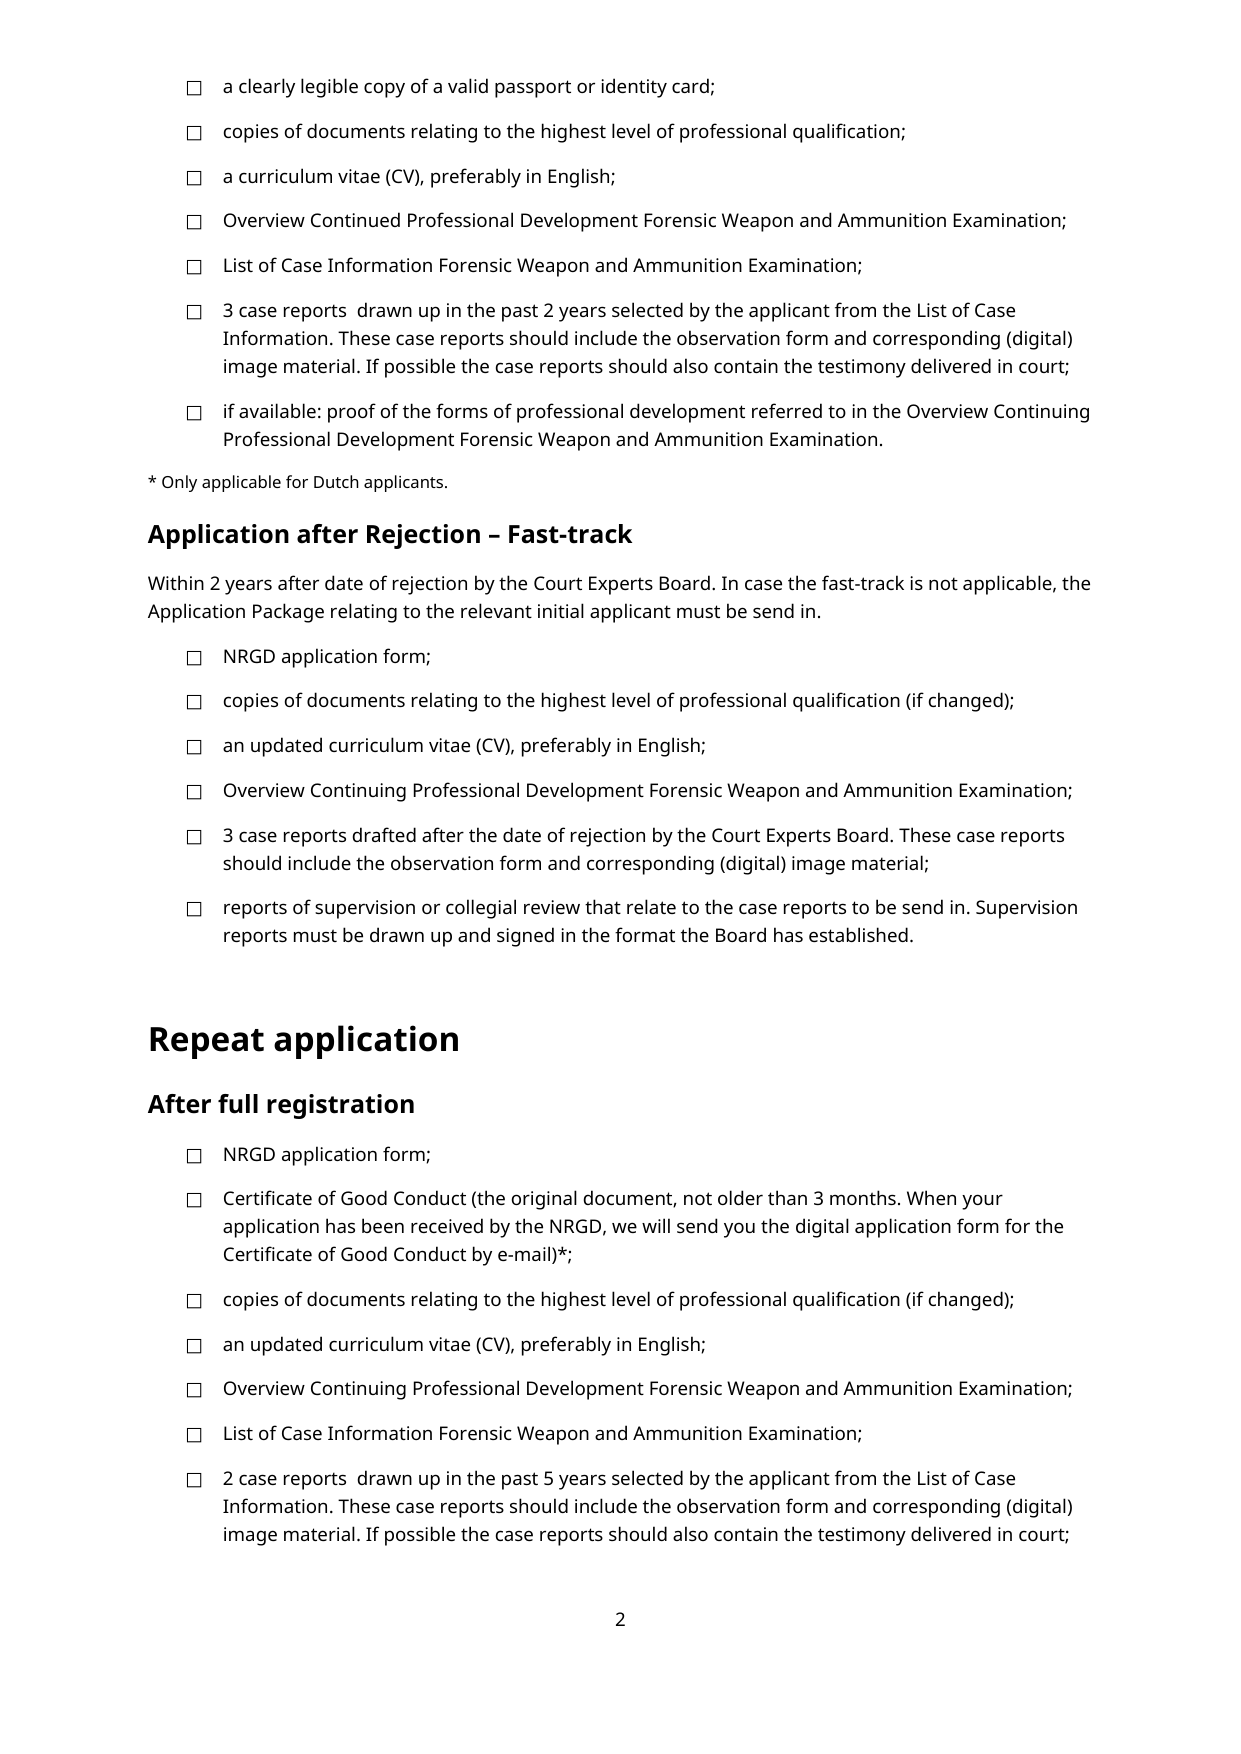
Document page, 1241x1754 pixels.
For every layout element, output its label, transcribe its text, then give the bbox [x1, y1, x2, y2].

list 2 case reports drawn up in the past 5 years selected by the applicant from the List of Case Information. These case reports should include the observation form and corresponding (digital) image material. If possible the case reports should also contain the testimony delivered in court; [185, 1465, 1093, 1547]
list copies of documents relating to the highest level of professional qualification; [185, 118, 1093, 144]
list Overview Continued Professional Development Forensic Weapon and Ammunition Examination; [185, 208, 1093, 233]
list an updated curriculum vitae (CV), preferably in English; [185, 732, 1093, 758]
list Certificate of Good Conduct (the original document, not older than 3 months. When your application has been received by the NRGD, we will send you the digital application form for the Certificate of Good Conduct by e-mail)*; [185, 1186, 1093, 1267]
list 3 case reports drawn up in the past 2 years selected by the applicant from the List of Case Information. These case reports should include the observation form and corresponding (digital) image material. If possible the case reports should also contain the testimony delivered in court; [185, 297, 1093, 379]
list if available: proof of the forms of professional development referred to in the Overview Continuing Professional Development Forensic Weapon and Ammunition Examination. [185, 398, 1093, 451]
list Overview Continuing Professional Development Forensic Weapon and Ammunition Examination; [185, 777, 1093, 803]
text Within 2 years after date of rejection by the Court Experts Board. In case the fast-track is not applicable, the Application Package relating to the relevant initial applicant must be send in. [148, 570, 1093, 624]
list copies of documents relating to the highest level of professional qualification (if changed); [185, 688, 1093, 713]
list a curriculum vitae (CV), preferably in English; [185, 163, 1093, 189]
list 3 case reports drafted after the date of rejection by the Court Experts Board. These case reports should include the observation form and corresponding (digital) image material; [185, 822, 1093, 875]
list List of Case Information Forensic Weapon and Ammunition Examination; [185, 252, 1093, 278]
subtitle After full registration [148, 1087, 1093, 1121]
list NRGD application form; [185, 1141, 1093, 1166]
subtitle Application after Rejection – Fast-track [148, 516, 1093, 550]
list Overview Continuing Professional Development Forensic Weapon and Ammunition Examination; [185, 1376, 1093, 1401]
list NRGD application form; [185, 643, 1093, 669]
list copies of documents relating to the highest level of professional qualification (if changed); [185, 1286, 1093, 1312]
list List of Case Information Forensic Weapon and Ammunition Examination; [185, 1420, 1093, 1446]
text * Only applicable for Dutch applicants. [148, 471, 1093, 493]
list reports of supervision or collegial review that relate to the case reports to be send in. Supervision reports must be drawn up and signed in the format the Board has established. [185, 894, 1093, 948]
list a clearly legible copy of a valid passport or identity card; [185, 74, 1093, 99]
list an updated curriculum vitae (CV), preferably in English; [185, 1331, 1093, 1357]
subtitle Repeat application [148, 1016, 1093, 1062]
